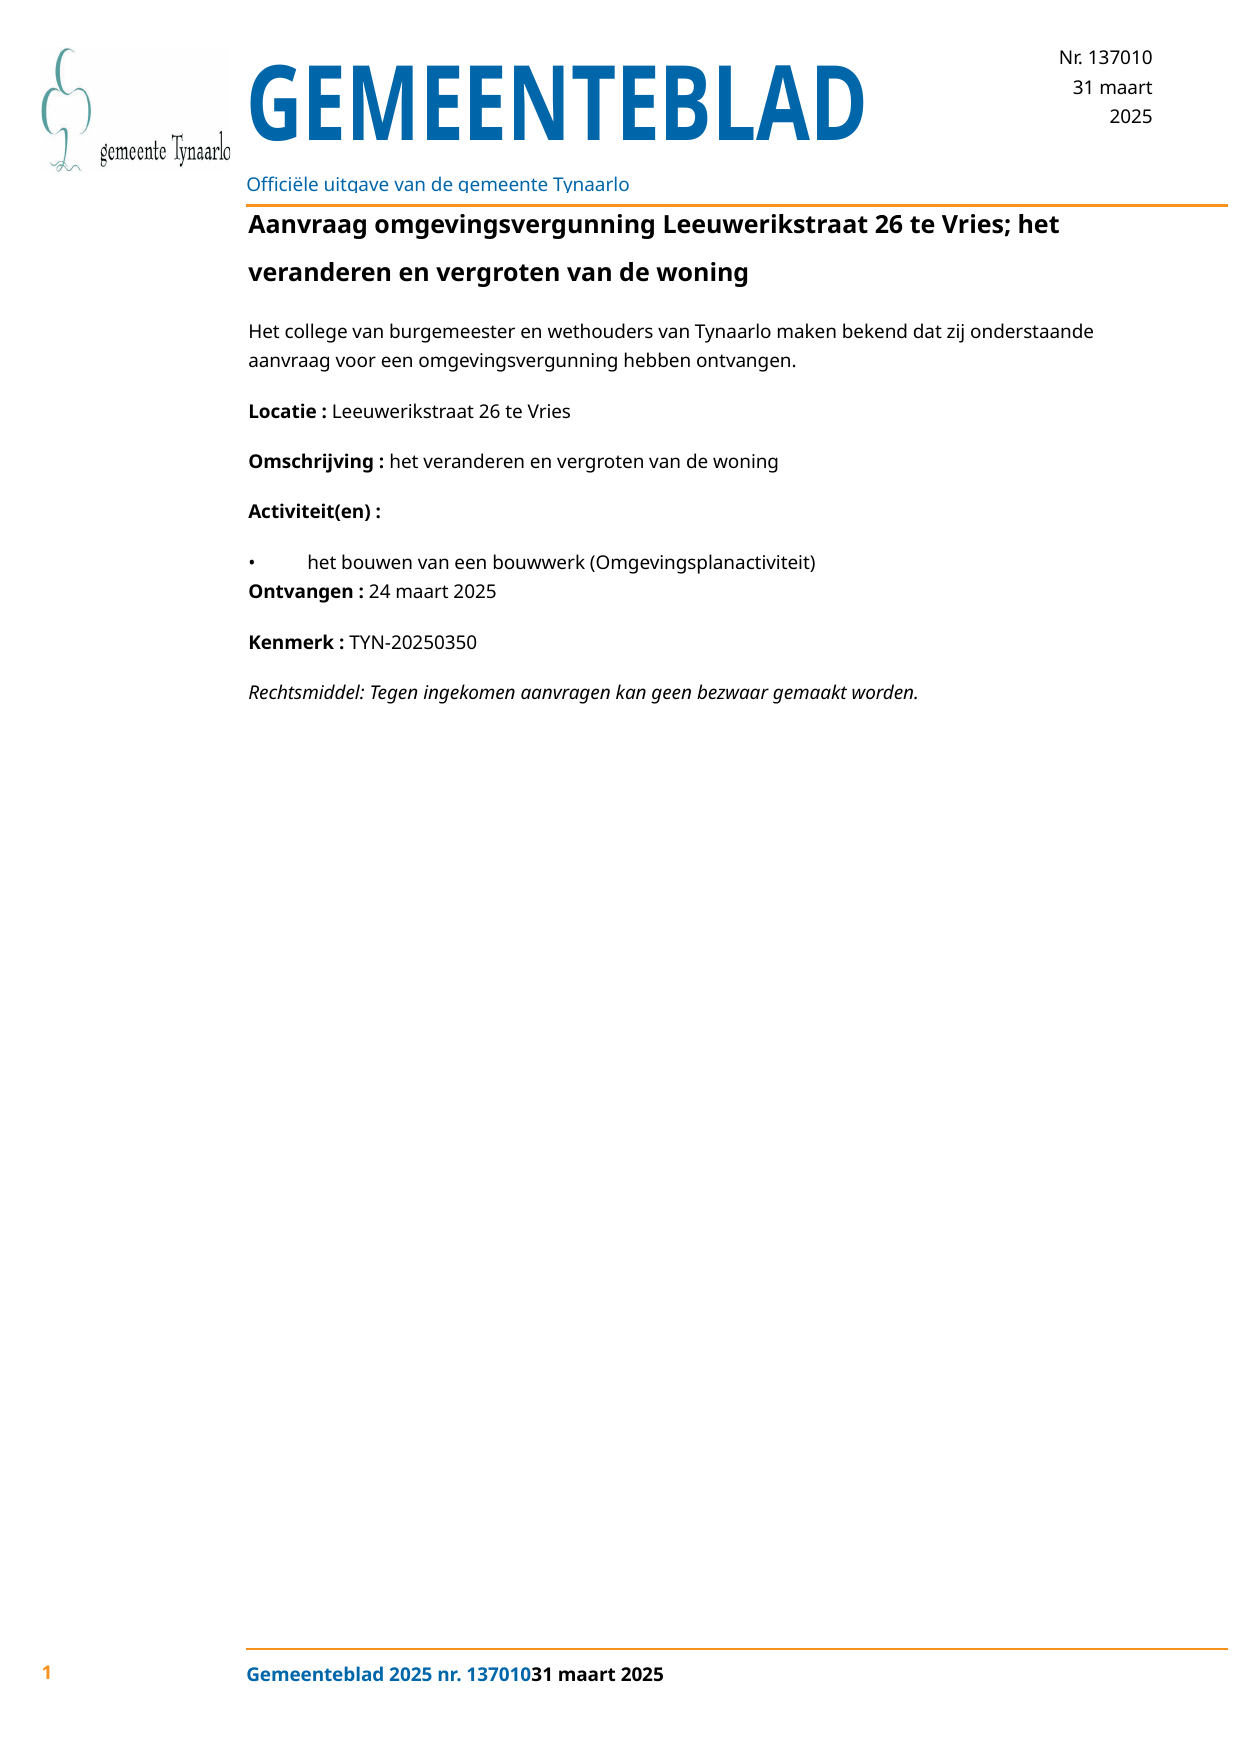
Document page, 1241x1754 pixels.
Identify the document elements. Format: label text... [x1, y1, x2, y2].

list het bouwen van een bouwwerk (Omgevingsplanactiviteit) [248, 549, 1152, 575]
text Activiteit(en) : [248, 499, 1152, 524]
picture [41, 47, 231, 172]
text Omschrijving : het veranderen en vergroten van de woning [248, 448, 1152, 474]
text Aanvraag omgevingsvergunning Leeuwerikstraat 26 te Vries; het veranderen en vergroten van de woning [248, 207, 1152, 288]
text Het college van burgemeester en wethouders van Tynaarlo maken bekend dat zij onderstaande aanvraag voor een omgevingsvergunning hebben ontvangen. [248, 318, 1152, 373]
text Ontvangen : 24 maart 2025 [248, 579, 1152, 604]
text Kenmerk : TYN-20250350 [248, 629, 1152, 655]
text Rechtsmiddel: Tegen ingekomen aanvragen kan geen bezwaar gemaakt worden. [248, 679, 1152, 705]
text Locatie : Leeuwerikstraat 26 te Vries [248, 398, 1152, 424]
